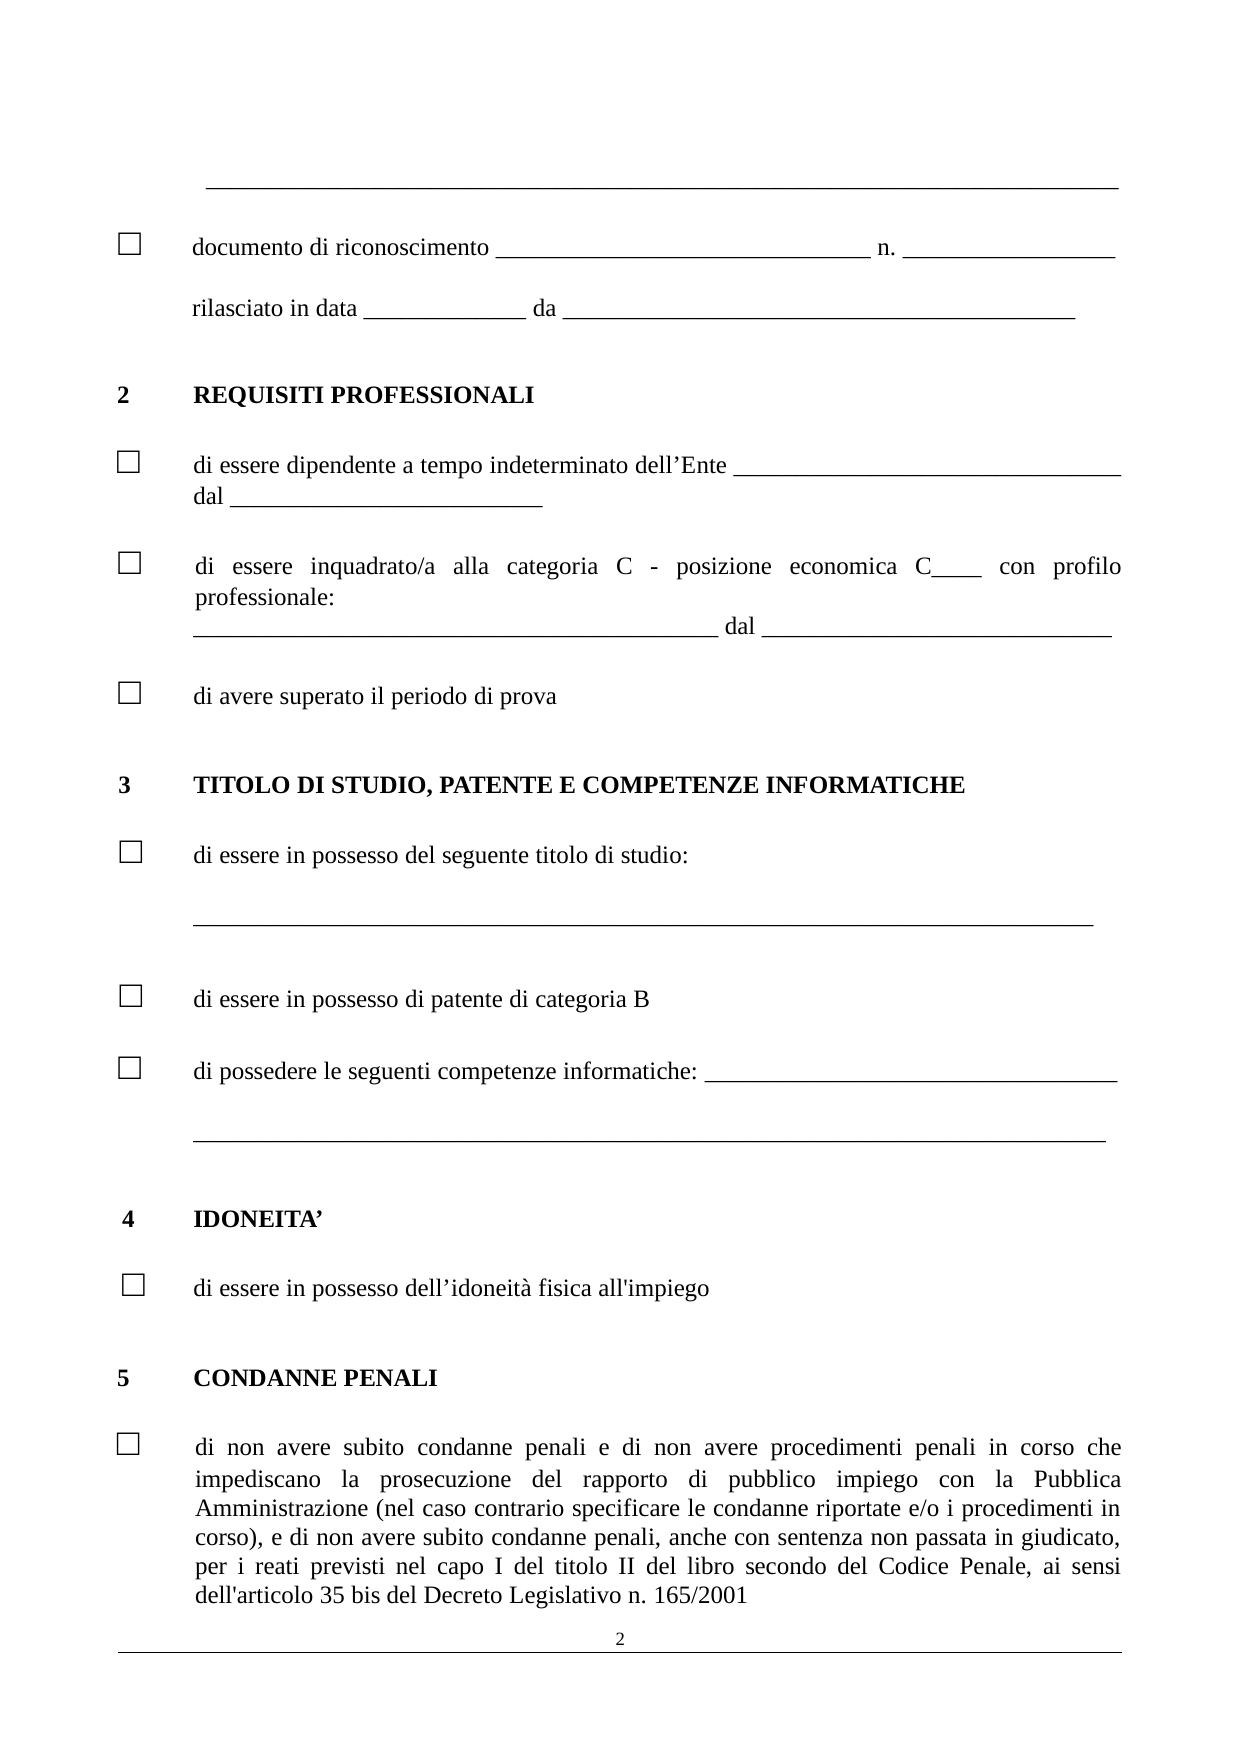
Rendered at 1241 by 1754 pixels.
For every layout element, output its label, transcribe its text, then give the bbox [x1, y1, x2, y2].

text □ di essere inquadrato/a alla categoria C - posizione economica C____ con profilo professionale: [118, 539, 1122, 611]
text 3 TITOLO DI STUDIO, PATENTE E COMPETENZE INFORMATICHE [118, 770, 1122, 799]
text □ di essere in possesso dell’idoneità fisica all'impiego [122, 1262, 1122, 1304]
text □ documento di riconoscimento ______________________________ n. _________________ [118, 221, 1122, 264]
text □ di avere superato il periodo di prova [118, 669, 1122, 712]
text _________________________________________________________________________ [162, 1116, 1122, 1145]
text rilasciato in data _____________ da _________________________________________ [118, 293, 1122, 322]
text 5 CONDANNE PENALI [117, 1363, 1122, 1392]
text □ di non avere subito condanne penali e di non avere procedimenti penali in corso che impediscano la prosecuzione del rapporto di pubblico impiego con la Pubblica Amministrazione (nel caso contrario specificare le condanne riportate e/o i procedimenti in corso), e di non avere subito condanne penali, anche con sentenza non passata in giudicato, per i reati previsti nel capo I del titolo II del libro secondo del Codice Penale, ai sensi dell'articolo 35 bis del Decreto Legislativo n. 165/2001 [117, 1421, 1122, 1609]
text □ di possedere le seguenti competenze informatiche: _________________________________ [118, 1044, 1122, 1087]
text __________________________________________ dal ____________________________ [117, 611, 1122, 640]
text 2 REQUISITI PROFESSIONALI [117, 380, 1122, 409]
text □ di essere in possesso di patente di categoria B [119, 972, 1122, 1015]
text ________________________________________________________________________ [119, 900, 1122, 929]
text □ di essere dipendente a tempo indeterminato dell’Ente _______________________________ dal _________________________ [117, 438, 1122, 510]
text □ di essere in possesso del seguente titolo di studio: [119, 828, 1122, 871]
text _________________________________________________________________________ [122, 163, 1122, 192]
text 4 IDONEITA’ [122, 1203, 1122, 1232]
